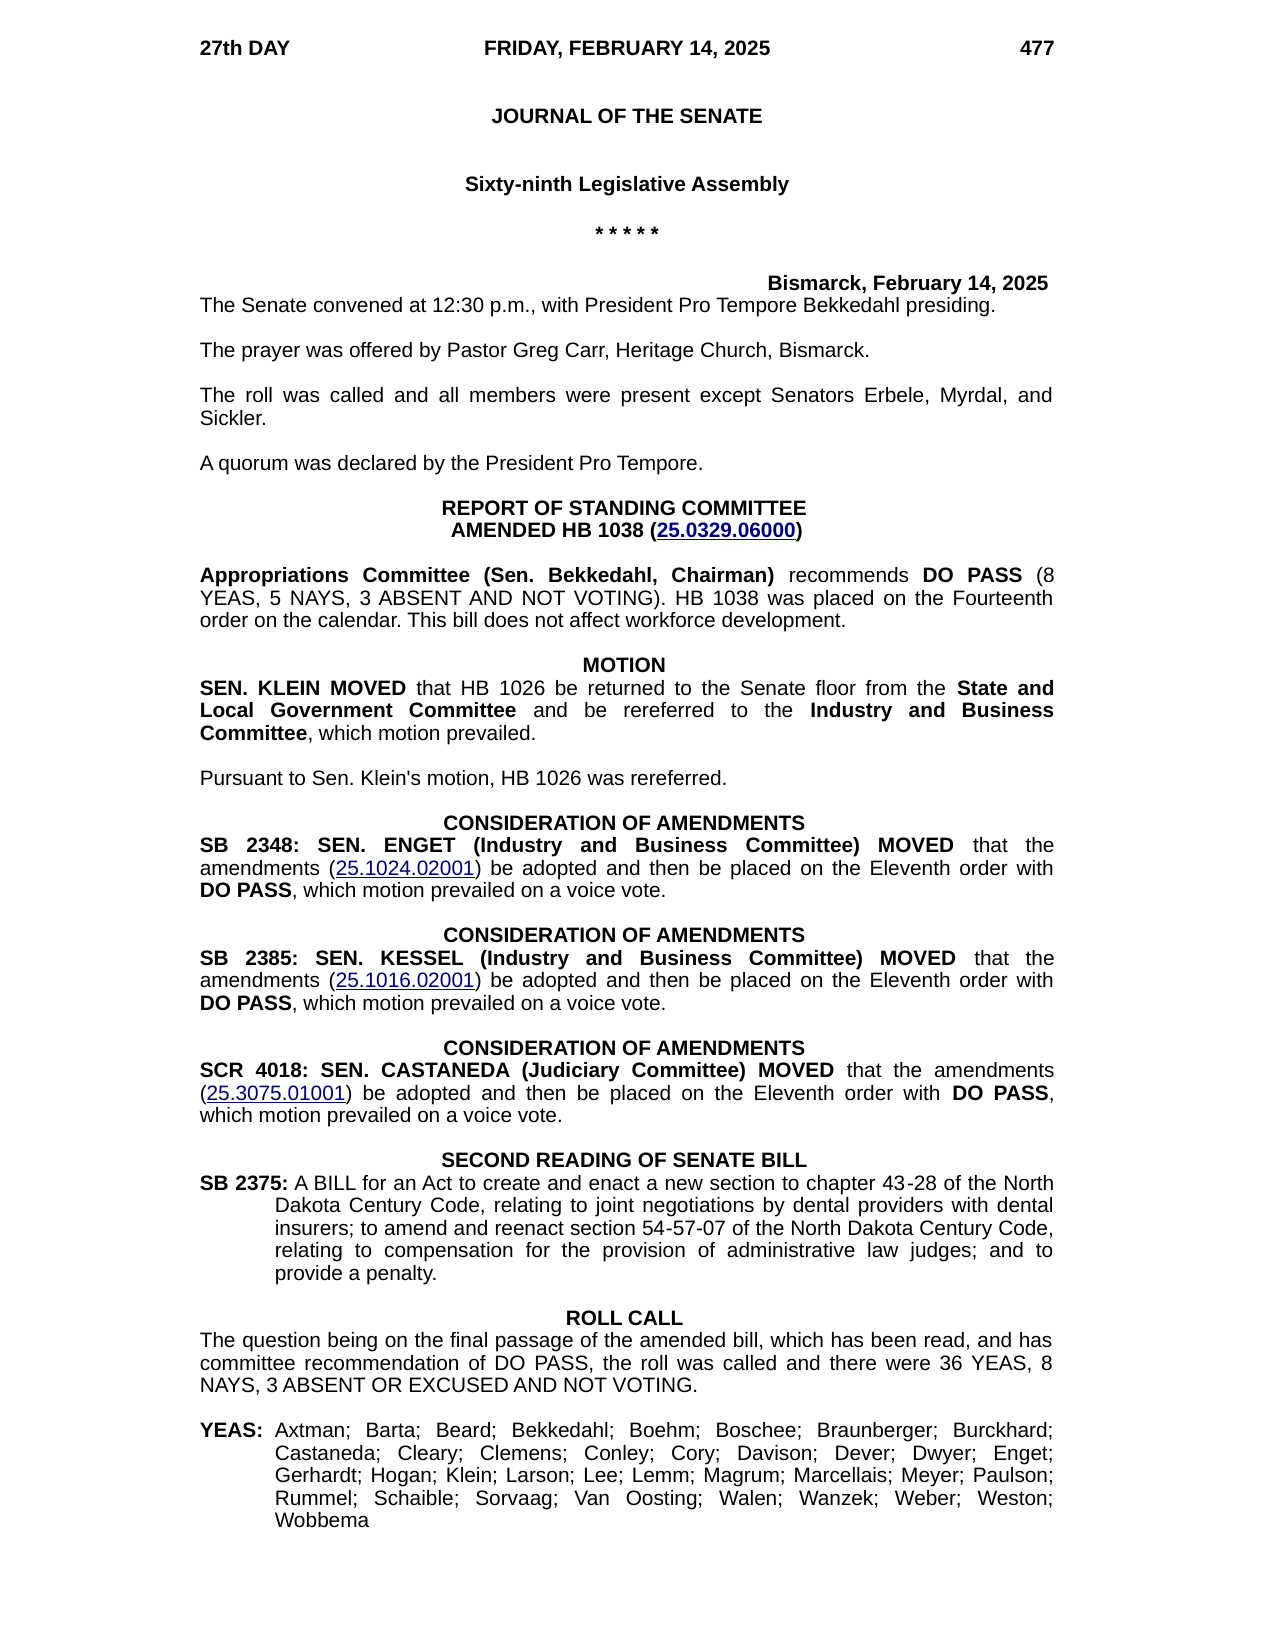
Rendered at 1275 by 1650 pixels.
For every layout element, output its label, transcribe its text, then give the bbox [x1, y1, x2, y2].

text ROLL CALL [199, 1307, 1054, 1330]
text CONSIDERATION OF AMENDMENTS [199, 1037, 1054, 1060]
text CONSIDERATION OF AMENDMENTS [199, 812, 1054, 835]
text The question being on the final passage of the amended bill, which has been read, and has committee recommendation of DO PASS, the roll was called and there were 36 YEAS, 8 NAYS, 3 ABSENT OR EXCUSED AND NOT VOTING. [199, 1330, 1054, 1397]
text SCR 4018: SEN. CASTANEDA (Judiciary Committee) MOVED that the amendments (25.3075.01001) be adopted and then be placed on the Eleventh order with DO PASS, which motion prevailed on a voice vote. [199, 1060, 1054, 1127]
subtitle Page 477 [9, 9, 109, 33]
text SEN. KLEIN MOVED that HB 1026 be returned to the Senate floor from the State and Local Government Committee and be rereferred to the Industry and Business Committee, which motion prevailed. [199, 677, 1054, 745]
text Bismarck, February 14, 2025 [199, 272, 1054, 295]
text A quorum was declared by the President Pro Tempore. [199, 452, 1054, 475]
text MOTION [199, 655, 1054, 677]
text Pursuant to Sen. Klein's motion, HB 1026 was rereferred. [199, 767, 1054, 790]
text SB 2348: SEN. ENGET (Industry and Business Committee) MOVED that the amendments (25.1024.02001) be adopted and then be placed on the Eleventh order with DO PASS, which motion prevailed on a voice vote. [199, 835, 1054, 902]
text SB 2385: SEN. KESSEL (Industry and Business Committee) MOVED that the amendments (25.1016.02001) be adopted and then be placed on the Eleventh order with DO PASS, which motion prevailed on a voice vote. [199, 947, 1054, 1015]
text JOURNAL OF THE SENATE [199, 106, 1054, 128]
text The prayer was offered by Pastor Greg Carr, Heritage Church, Bismarck. [199, 340, 1054, 362]
text The roll was called and all members were present except Senators Erbele, Myrdal, and Sickler. [199, 385, 1054, 430]
title SB 2375: A BILL for an Act to create and enact a new section to chapter 43‑28 of the North Dakota Century Code, relating to joint negotiations by dental providers with dental insurers; to amend and reenact section 54‑57‑07 of the North Dakota Century Code, relating to compensation for the provision of administrative law judges; and to provide a penalty. [199, 1172, 1054, 1285]
text Sixty‑ninth Legislative Assembly [199, 173, 1054, 196]
title YEAS: Axtman; Barta; Beard; Bekkedahl; Boehm; Boschee; Braunberger; Burckhard; Castaneda; Cleary; Clemens; Conley; Cory; Davison; Dever; Dwyer; Enget; Gerhardt; Hogan; Klein; Larson; Lee; Lemm; Magrum; Marcellais; Meyer; Paulson; Rummel; Schaible; Sorvaag; Van Oosting; Walen; Wanzek; Weber; Weston; Wobbema [199, 1420, 1054, 1532]
text SECOND READING OF SENATE BILL [199, 1150, 1054, 1172]
text * * * * * [199, 223, 1054, 246]
text REPORT OF STANDING COMMITTEE AMENDED HB 1038 (25.0329.06000) [199, 497, 1054, 542]
text The Senate convened at 12:30 p.m., with President Pro Tempore Bekkedahl presiding. [199, 295, 1054, 317]
text Appropriations Committee (Sen. Bekkedahl, Chairman) recommends DO PASS (8 YEAS, 5 NAYS, 3 ABSENT AND NOT VOTING). HB 1038 was placed on the Fourteenth order on the calendar. This bill does not affect workforce development. [199, 565, 1054, 632]
text CONSIDERATION OF AMENDMENTS [199, 925, 1054, 947]
